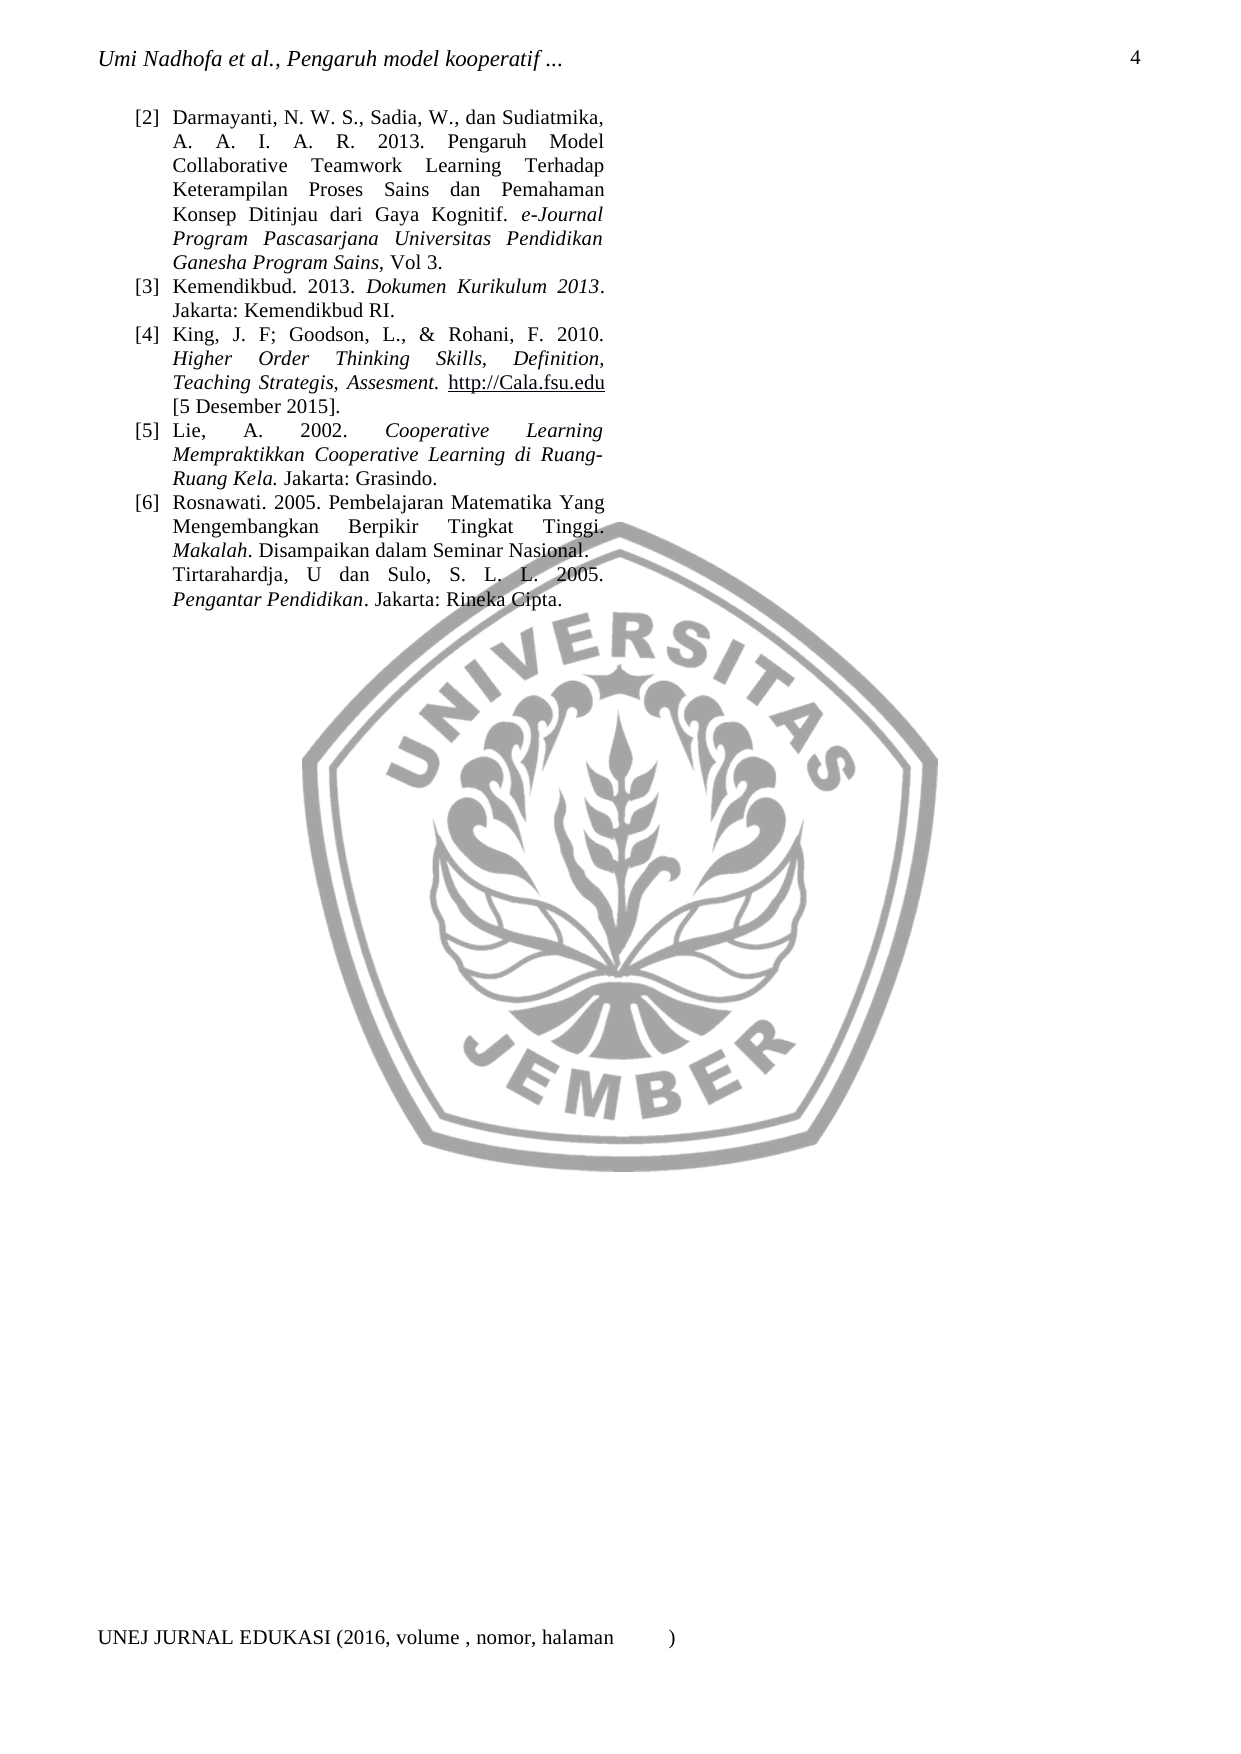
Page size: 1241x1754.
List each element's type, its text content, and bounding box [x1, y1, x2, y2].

list Darmayanti, N. W. S., Sadia, W., dan Sudiatmika, A. A. I. A. R. 2013. Pengaruh Model Collaborative Teamwork Learning Terhadap Keterampilan Proses Sains dan Pemahaman Konsep Ditinjau dari Gaya Kognitif. e-Journal Program Pascasarjana Universitas Pendidikan Ganesha Program Sains, Vol 3. [135, 105, 605, 273]
list Kemendikbud. 2013. Dokumen Kurikulum 2013. Jakarta: Kemendikbud RI. [135, 273, 605, 322]
picture [229, 447, 1011, 1246]
list Rosnawati. 2005. Pembelajaran Matematika Yang Mengembangkan Berpikir Tingkat Tinggi. Makalah. Disampaikan dalam Seminar Nasional. [135, 490, 605, 562]
list Lie, A. 2002. Cooperative Learning Mempraktikkan Cooperative Learning di Ruang-Ruang Kela. Jakarta: Grasindo. [135, 418, 605, 490]
list Tirtarahardja, U dan Sulo, S. L. L. 2005. Pengantar Pendidikan. Jakarta: Rineka Cipta. [135, 562, 605, 610]
list King, J. F; Goodson, L., & Rohani, F. 2010. Higher Order Thinking Skills, Definition, Teaching Strategis, Assesment. http://Cala.fsu.edu [5 Desember 2015]. [135, 322, 605, 418]
